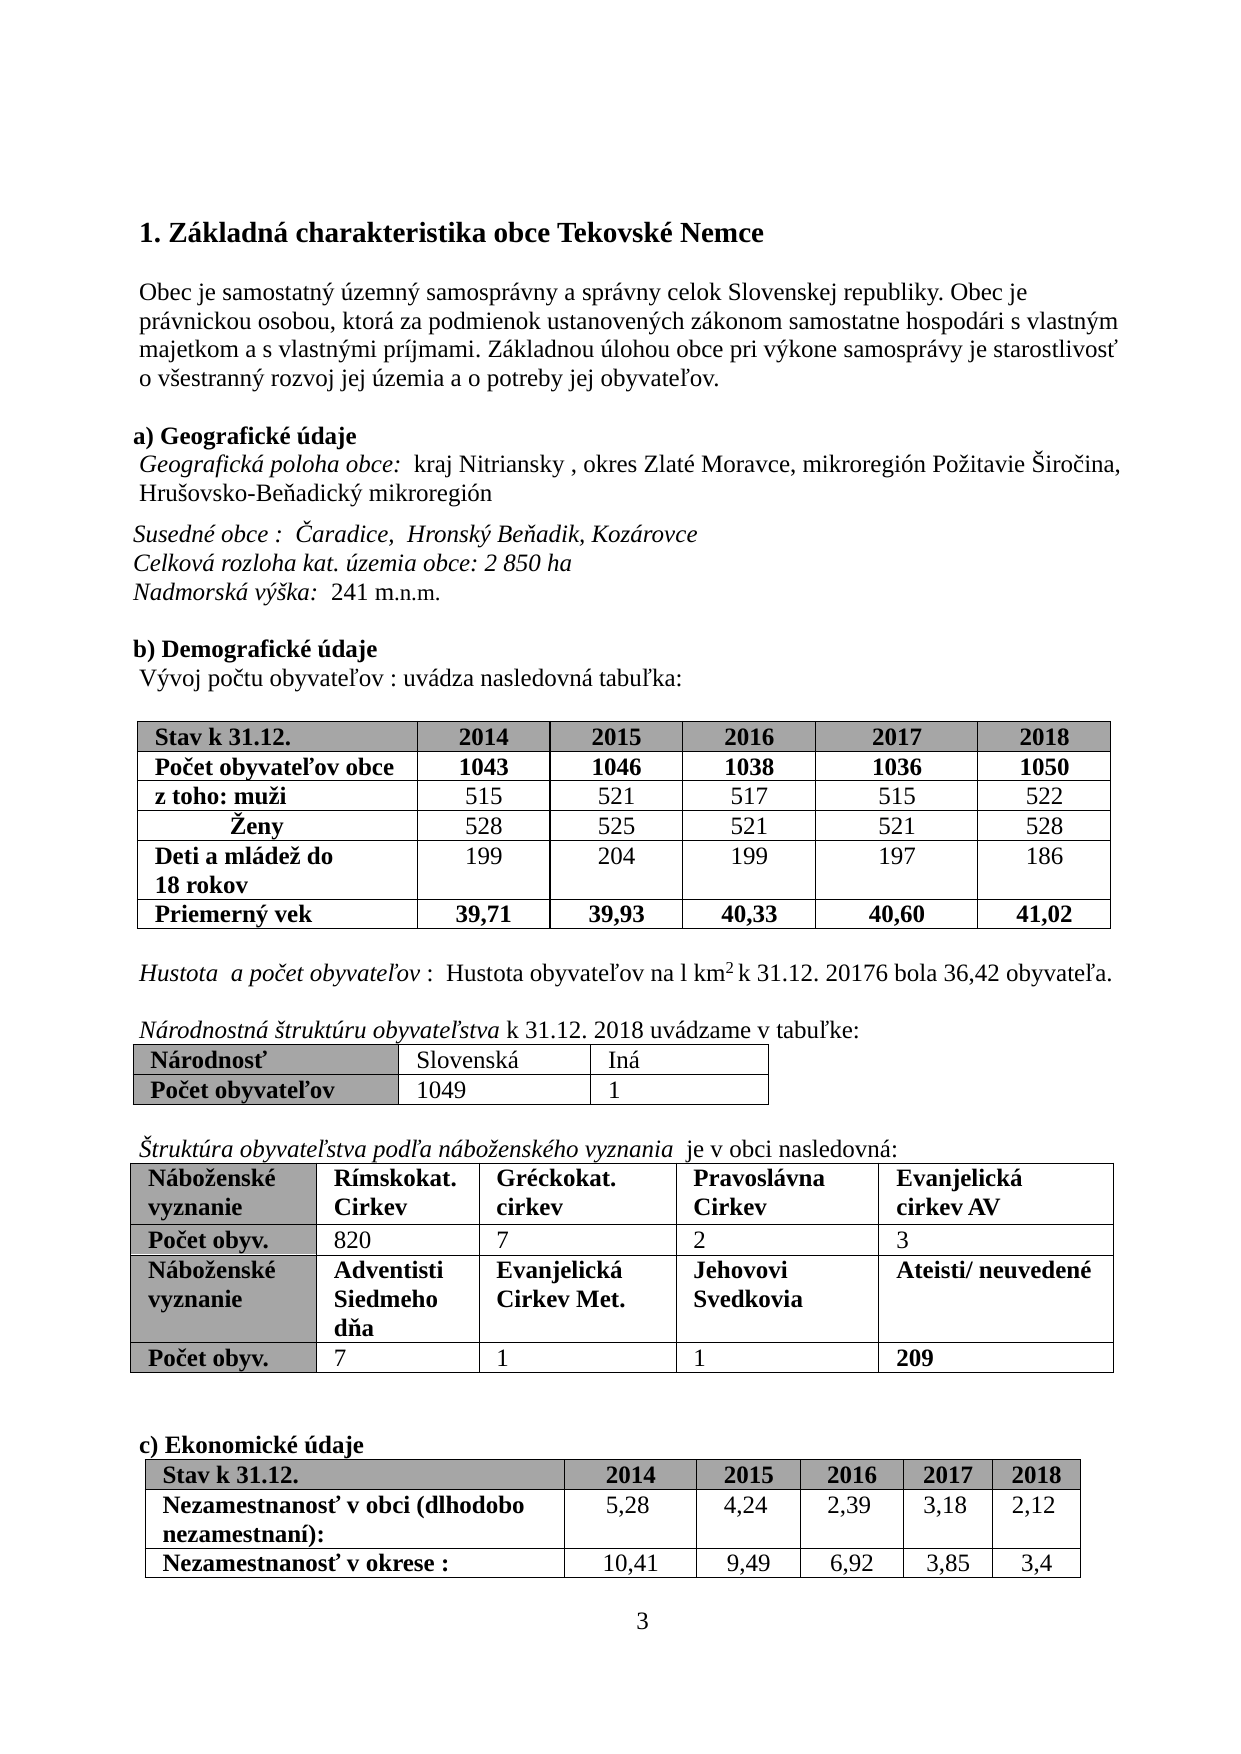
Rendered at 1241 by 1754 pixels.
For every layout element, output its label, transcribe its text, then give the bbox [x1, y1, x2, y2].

table_cell 10,41 [565, 1549, 696, 1577]
table_cell 199 [683, 841, 815, 898]
table_cell Jehovovi Svedkovia [677, 1256, 878, 1342]
table_cell 9,49 [697, 1549, 800, 1577]
text Celková rozloha kat. územia obce: 2 850 ha [133, 548, 1152, 577]
table_cell 209 [879, 1343, 1113, 1372]
table_cell 6,92 [801, 1549, 903, 1577]
table_cell Počet obyv. [131, 1343, 316, 1372]
table_cell 2,12 [993, 1490, 1080, 1547]
table_cell 7 [480, 1225, 676, 1254]
table_cell 528 [978, 811, 1110, 840]
table_cell Priemerný vek [138, 900, 417, 928]
text Štruktúra obyvateľstva podľa náboženského vyznania je v obci nasledovná: [139, 1134, 1146, 1162]
table_cell 3 [879, 1225, 1113, 1254]
text Národnostná štruktúru obyvateľstva k 31.12. 2018 uvádzame v tabuľke: [139, 1016, 1146, 1044]
table_cell 1043 [418, 752, 549, 780]
table_cell Počet obyv. [131, 1225, 316, 1254]
table_header Gréckokat. cirkev [480, 1164, 676, 1224]
table_cell 517 [683, 781, 815, 810]
table_cell 40,60 [816, 900, 977, 928]
text 1. Základná charakteristika obce Tekovské Nemce [139, 215, 1146, 248]
table_cell 521 [816, 811, 977, 840]
table_cell 521 [551, 781, 682, 810]
table_header 2014 [565, 1460, 696, 1489]
table_cell Adventisti Siedmeho dňa [317, 1256, 479, 1342]
text Vývoj počtu obyvateľov : uvádza nasledovná tabuľka: [139, 663, 1146, 692]
table_cell 3,85 [904, 1549, 992, 1577]
text a) Geografické údaje [133, 421, 1146, 449]
table_cell 528 [418, 811, 549, 840]
table_header 2016 [801, 1460, 903, 1489]
text Geografická poloha obce: kraj Nitriansky , okres Zlaté Moravce, mikroregión Požitavie Širočina, Hrušovsko-Beňadický mikroregión [139, 449, 1146, 507]
table_cell 5,28 [565, 1490, 696, 1547]
table_cell 1046 [551, 752, 682, 780]
table_header 2014 [418, 722, 549, 751]
table_cell 199 [418, 841, 549, 898]
table_cell 1 [480, 1343, 676, 1372]
text Nadmorská výška: 241 m.n.m. [133, 577, 1152, 606]
table_header Iná [591, 1045, 768, 1074]
table_header Národnosť [134, 1045, 398, 1074]
table_cell 186 [978, 841, 1110, 898]
text Obec je samostatný územný samosprávny a správny celok Slovenskej republiky. Obec je právnickou osobou, ktorá za podmienok ustanovených zákonom samostatne hospodári s vlastným majetkom a s vlastnými príjmami. Základnou úlohou obce pri výkone samosprávy je starostlivosť o všestranný rozvoj jej územia a o potreby jej obyvateľov. [139, 277, 1146, 392]
table_cell z toho: muži [138, 781, 417, 810]
table_header 2018 [993, 1460, 1080, 1489]
table_cell 7 [317, 1343, 479, 1372]
table_cell 515 [418, 781, 549, 810]
table_cell 1050 [978, 752, 1110, 780]
table_cell 2 [677, 1225, 878, 1254]
table_cell 522 [978, 781, 1110, 810]
table_header 2017 [904, 1460, 992, 1489]
table_cell Ženy [138, 811, 417, 840]
table_header Evanjelická cirkev AV [879, 1164, 1113, 1224]
table_cell Nezamestnanosť v okrese : [146, 1549, 564, 1577]
table_header 2017 [816, 722, 977, 751]
table_header 2016 [683, 722, 815, 751]
table_cell 39,71 [418, 900, 549, 928]
table_header 2018 [978, 722, 1110, 751]
table_cell 2,39 [801, 1490, 903, 1547]
table_cell 197 [816, 841, 977, 898]
table_cell 1 [677, 1343, 878, 1372]
table_cell 521 [683, 811, 815, 840]
table_cell 1038 [683, 752, 815, 780]
table_header 2015 [551, 722, 682, 751]
table_cell Ateisti/ neuvedené [879, 1256, 1113, 1342]
table_header Náboženské vyznanie [131, 1164, 316, 1224]
table_cell 1036 [816, 752, 977, 780]
table_header Rímskokat. Cirkev [317, 1164, 479, 1224]
table_header Slovenská [399, 1045, 590, 1074]
table_header Stav k 31.12. [146, 1460, 564, 1489]
table_cell Počet obyvateľov [134, 1075, 398, 1104]
table_header 2015 [697, 1460, 800, 1489]
text b) Demografické údaje [133, 634, 1146, 663]
table_cell Nezamestnanosť v obci (dlhodobo nezamestnaní): [146, 1490, 564, 1547]
table_cell 41,02 [978, 900, 1110, 928]
text Hustota a počet obyvateľov : Hustota obyvateľov na l km2 k 31.12. 20176 bola 36,42 obyvateľa. [139, 958, 1146, 987]
table_cell Náboženské vyznanie [131, 1256, 316, 1342]
table_cell 1 [591, 1075, 768, 1104]
table_cell 204 [551, 841, 682, 898]
table_cell 515 [816, 781, 977, 810]
text c) Ekonomické údaje [118, 1430, 1146, 1459]
table_cell 1049 [399, 1075, 590, 1104]
table_header Pravoslávna Cirkev [677, 1164, 878, 1224]
table_cell 3,4 [993, 1549, 1080, 1577]
table_cell Deti a mládež do 18 rokov [138, 841, 417, 898]
table_cell 40,33 [683, 900, 815, 928]
text Susedné obce : Čaradice, Hronský Beňadik, Kozárovce [133, 519, 1152, 548]
table_cell 820 [317, 1225, 479, 1254]
table_cell 3,18 [904, 1490, 992, 1547]
table_cell 39,93 [551, 900, 682, 928]
table_cell 525 [551, 811, 682, 840]
table_cell Počet obyvateľov obce [138, 752, 417, 780]
table_header Stav k 31.12. [138, 722, 417, 751]
table_cell Evanjelická Cirkev Met. [480, 1256, 676, 1342]
table_cell 4,24 [697, 1490, 800, 1547]
